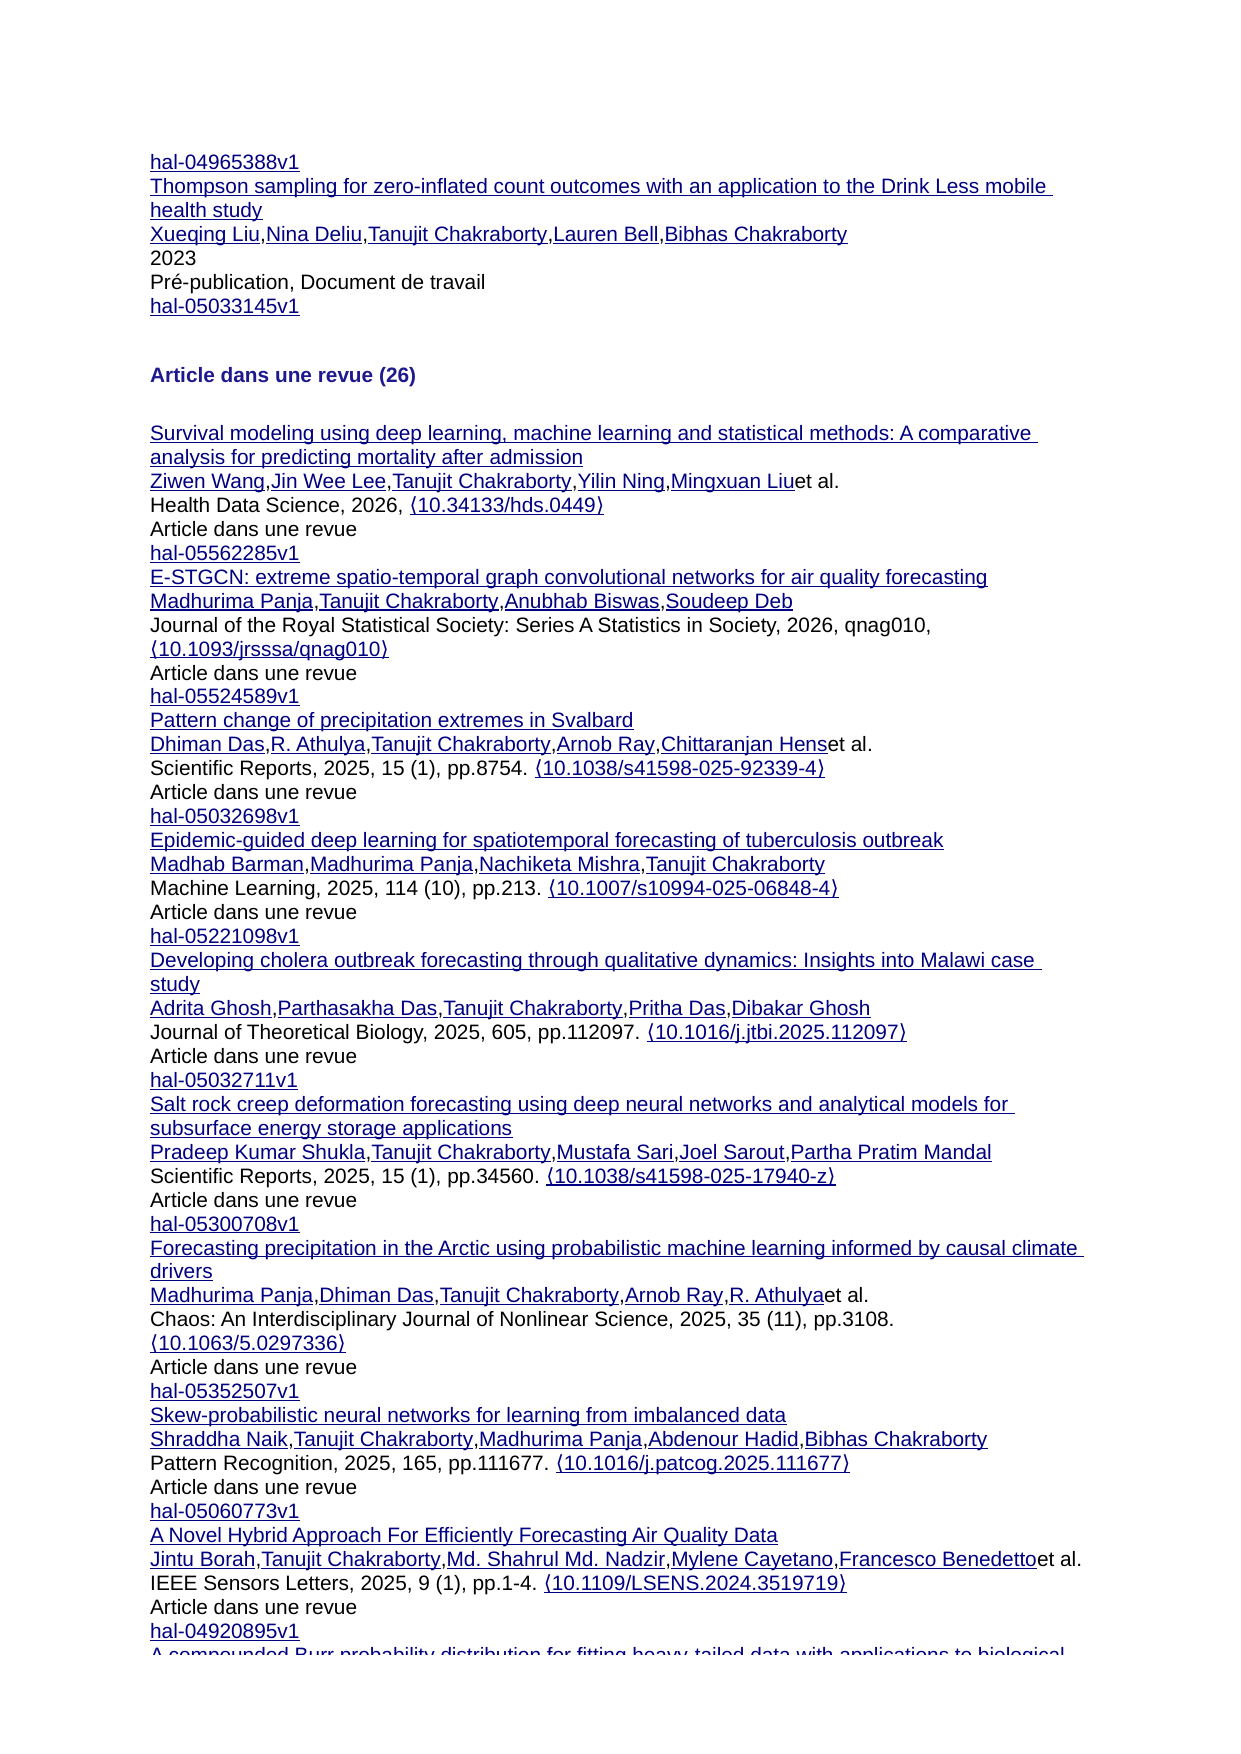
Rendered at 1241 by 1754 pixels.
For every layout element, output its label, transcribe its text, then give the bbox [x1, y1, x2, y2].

table_cell E-STGCN: extreme spatio-temporal graph convolutional networks for air quality forecasting Madhurima Panja,Tanujit Chakraborty,Anubhab Biswas,Soudeep Deb Journal of the Royal Statistical Society: Series A Statistics in Society, 2026, qnag010, ⟨10.1093/jrsssa/qnag010⟩ Article dans une revue hal-05524589v1 [150, 565, 1090, 708]
table_cell Epidemic-guided deep learning for spatiotemporal forecasting of tuberculosis outbreak Madhab Barman,Madhurima Panja,Nachiketa Mishra,Tanujit Chakraborty Machine Learning, 2025, 114 (10), pp.213. ⟨10.1007/s10994-025-06848-4⟩ Article dans une revue hal-05221098v1 [150, 828, 1090, 948]
table_cell hal-04965388v1 [150, 150, 1090, 174]
table_cell Forecasting precipitation in the Arctic using probabilistic machine learning informed by causal climate drivers Madhurima Panja,Dhiman Das,Tanujit Chakraborty,Arnob Ray,R. Athulyaet al. Chaos: An Interdisciplinary Journal of Nonlinear Science, 2025, 35 (11), pp.3108. ⟨10.1063/5.0297336⟩ Article dans une revue hal-05352507v1 [150, 1235, 1090, 1403]
table_header Survival modeling using deep learning, machine learning and statistical methods: A comparative analysis for predicting mortality after admission Ziwen Wang,Jin Wee Lee,Tanujit Chakraborty,Yilin Ning,Mingxuan Liuet al. Health Data Science, 2026, ⟨10.34133/hds.0449⟩ Article dans une revue hal-05562285v1 [150, 421, 1090, 564]
subtitle Article dans une revue (26) [150, 362, 1090, 386]
table_cell A compounded Burr probability distribution for fitting heavy-tailed data with applications to biological networks Tanujit Chakraborty,Swarup Chattopadhyay,Suchismita Das,Shraddha Naik,Chittaranjan Hens Chaos: An Interdisciplinary Journal of Nonlinear Science, 2025, 35 (6), ⟨10.1063/5.0270403⟩ Article dans une revue hal-05095710v1 [150, 1643, 1090, 1655]
table_cell Thompson sampling for zero-inflated count outcomes with an application to the Drink Less mobile health study Xueqing Liu,Nina Deliu,Tanujit Chakraborty,Lauren Bell,Bibhas Chakraborty 2023 Pré-publication, Document de travail hal-05033145v1 [150, 174, 1090, 318]
table_cell Pattern change of precipitation extremes in Svalbard Dhiman Das,R. Athulya,Tanujit Chakraborty,Arnob Ray,Chittaranjan Henset al. Scientific Reports, 2025, 15 (1), pp.8754. ⟨10.1038/s41598-025-92339-4⟩ Article dans une revue hal-05032698v1 [150, 708, 1090, 828]
table_cell Salt rock creep deformation forecasting using deep neural networks and analytical models for subsurface energy storage applications Pradeep Kumar Shukla,Tanujit Chakraborty,Mustafa Sari,Joel Sarout,Partha Pratim Mandal Scientific Reports, 2025, 15 (1), pp.34560. ⟨10.1038/s41598-025-17940-z⟩ Article dans une revue hal-05300708v1 [150, 1092, 1090, 1235]
table_cell Skew-probabilistic neural networks for learning from imbalanced data Shraddha Naik,Tanujit Chakraborty,Madhurima Panja,Abdenour Hadid,Bibhas Chakraborty Pattern Recognition, 2025, 165, pp.111677. ⟨10.1016/j.patcog.2025.111677⟩ Article dans une revue hal-05060773v1 [150, 1403, 1090, 1523]
table_cell Developing cholera outbreak forecasting through qualitative dynamics: Insights into Malawi case study Adrita Ghosh,Parthasakha Das,Tanujit Chakraborty,Pritha Das,Dibakar Ghosh Journal of Theoretical Biology, 2025, 605, pp.112097. ⟨10.1016/j.jtbi.2025.112097⟩ Article dans une revue hal-05032711v1 [150, 948, 1090, 1092]
table_cell A Novel Hybrid Approach For Efficiently Forecasting Air Quality Data Jintu Borah,Tanujit Chakraborty,Md. Shahrul Md. Nadzir,Mylene Cayetano,Francesco Benedettoet al. IEEE Sensors Letters, 2025, 9 (1), pp.1-4. ⟨10.1109/LSENS.2024.3519719⟩ Article dans une revue hal-04920895v1 [150, 1523, 1090, 1643]
